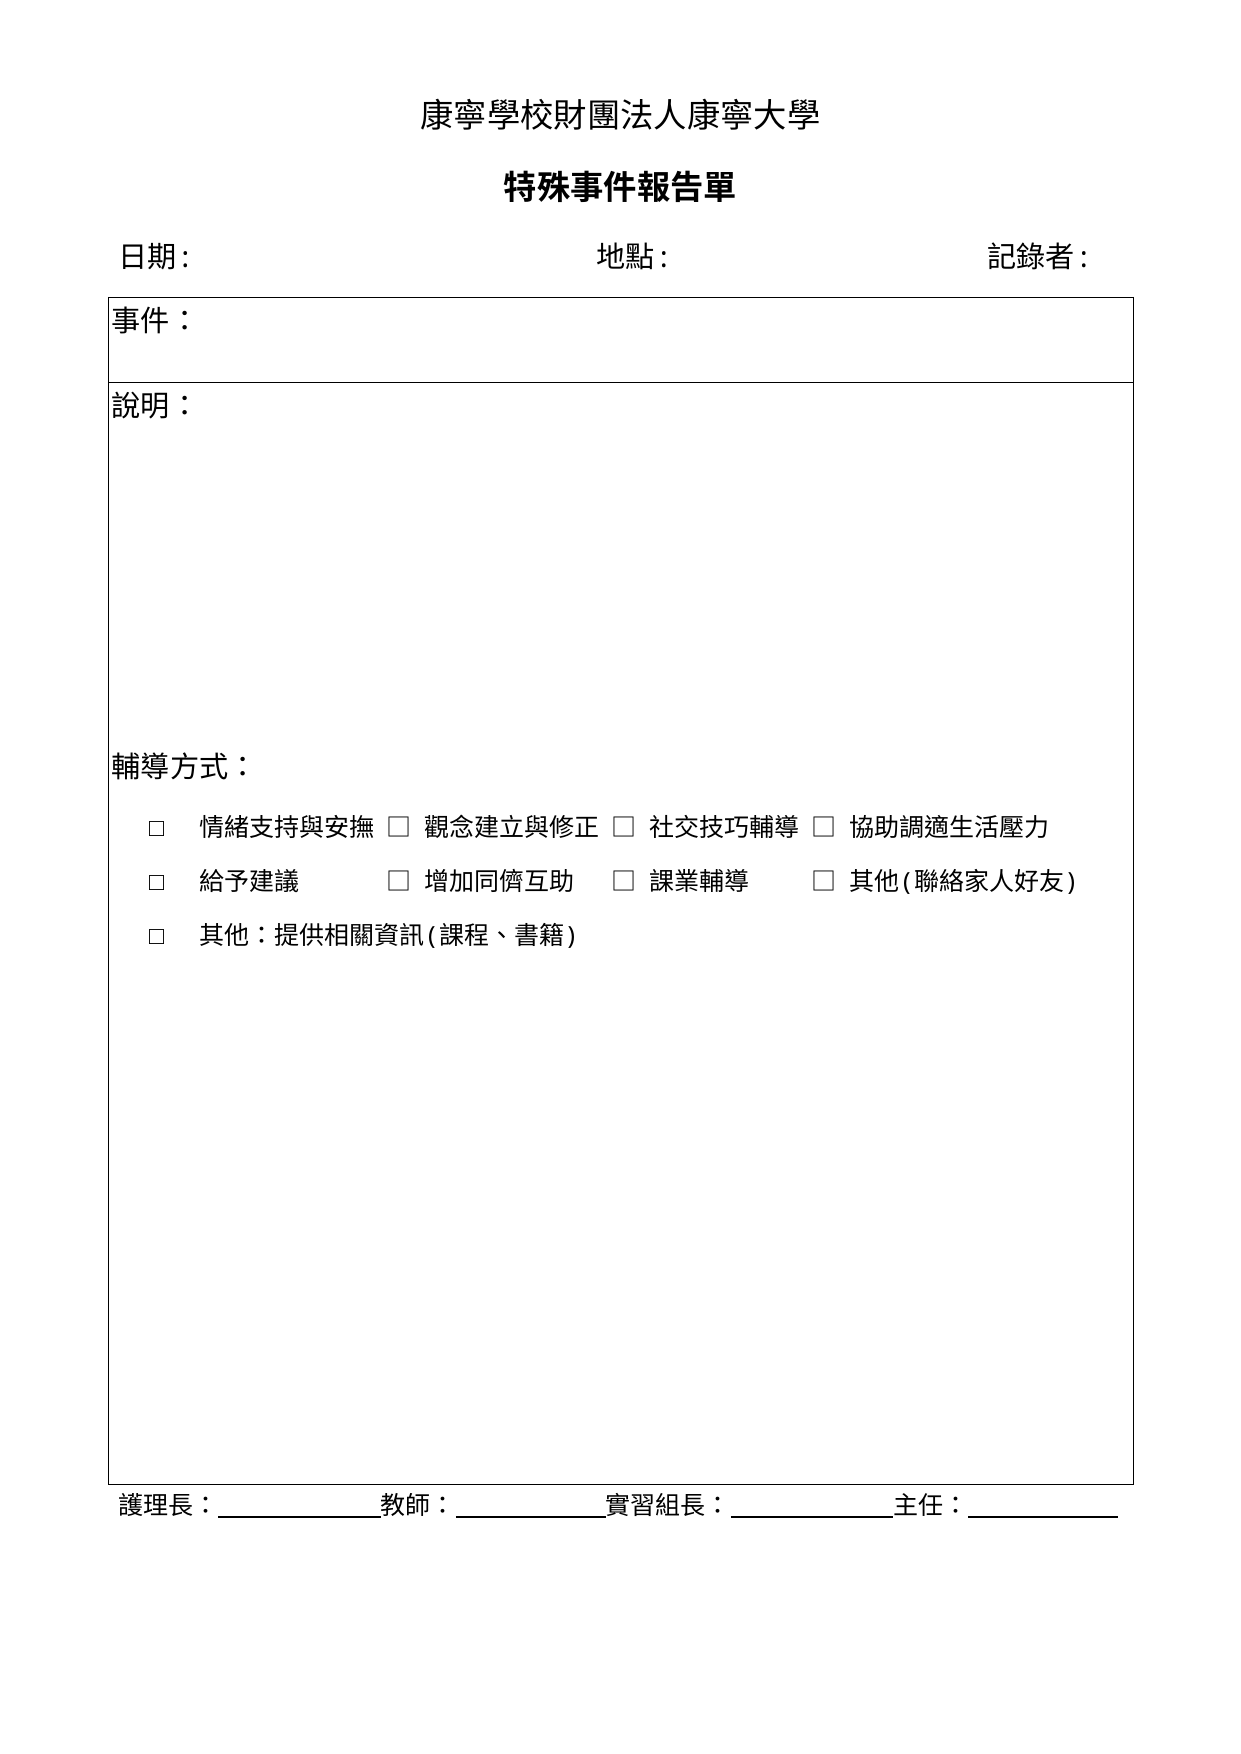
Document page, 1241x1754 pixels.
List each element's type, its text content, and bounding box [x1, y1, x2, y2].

text 康寧學校財團法人康寧大學 [118, 89, 1122, 137]
text 護理長： 教師： 實習組長： 主任： [118, 1485, 1122, 1521]
table_cell 說明： 輔導方式： 情緒支持與安撫 □ 觀念建立與修正 □ 社交技巧輔導 □ 協助調適生活壓力 給予建議 □ 增加同儕互助 □ 課業輔導 □ 其他(聯絡家人好友) 其他：提供相關資訊(課程、書籍) [109, 383, 1133, 1484]
table_header 事件： [109, 298, 1133, 340]
text 日期: 地點: 記錄者: [118, 233, 1122, 276]
text 特殊事件報告單 [118, 161, 1122, 209]
table_cell [109, 340, 1133, 382]
